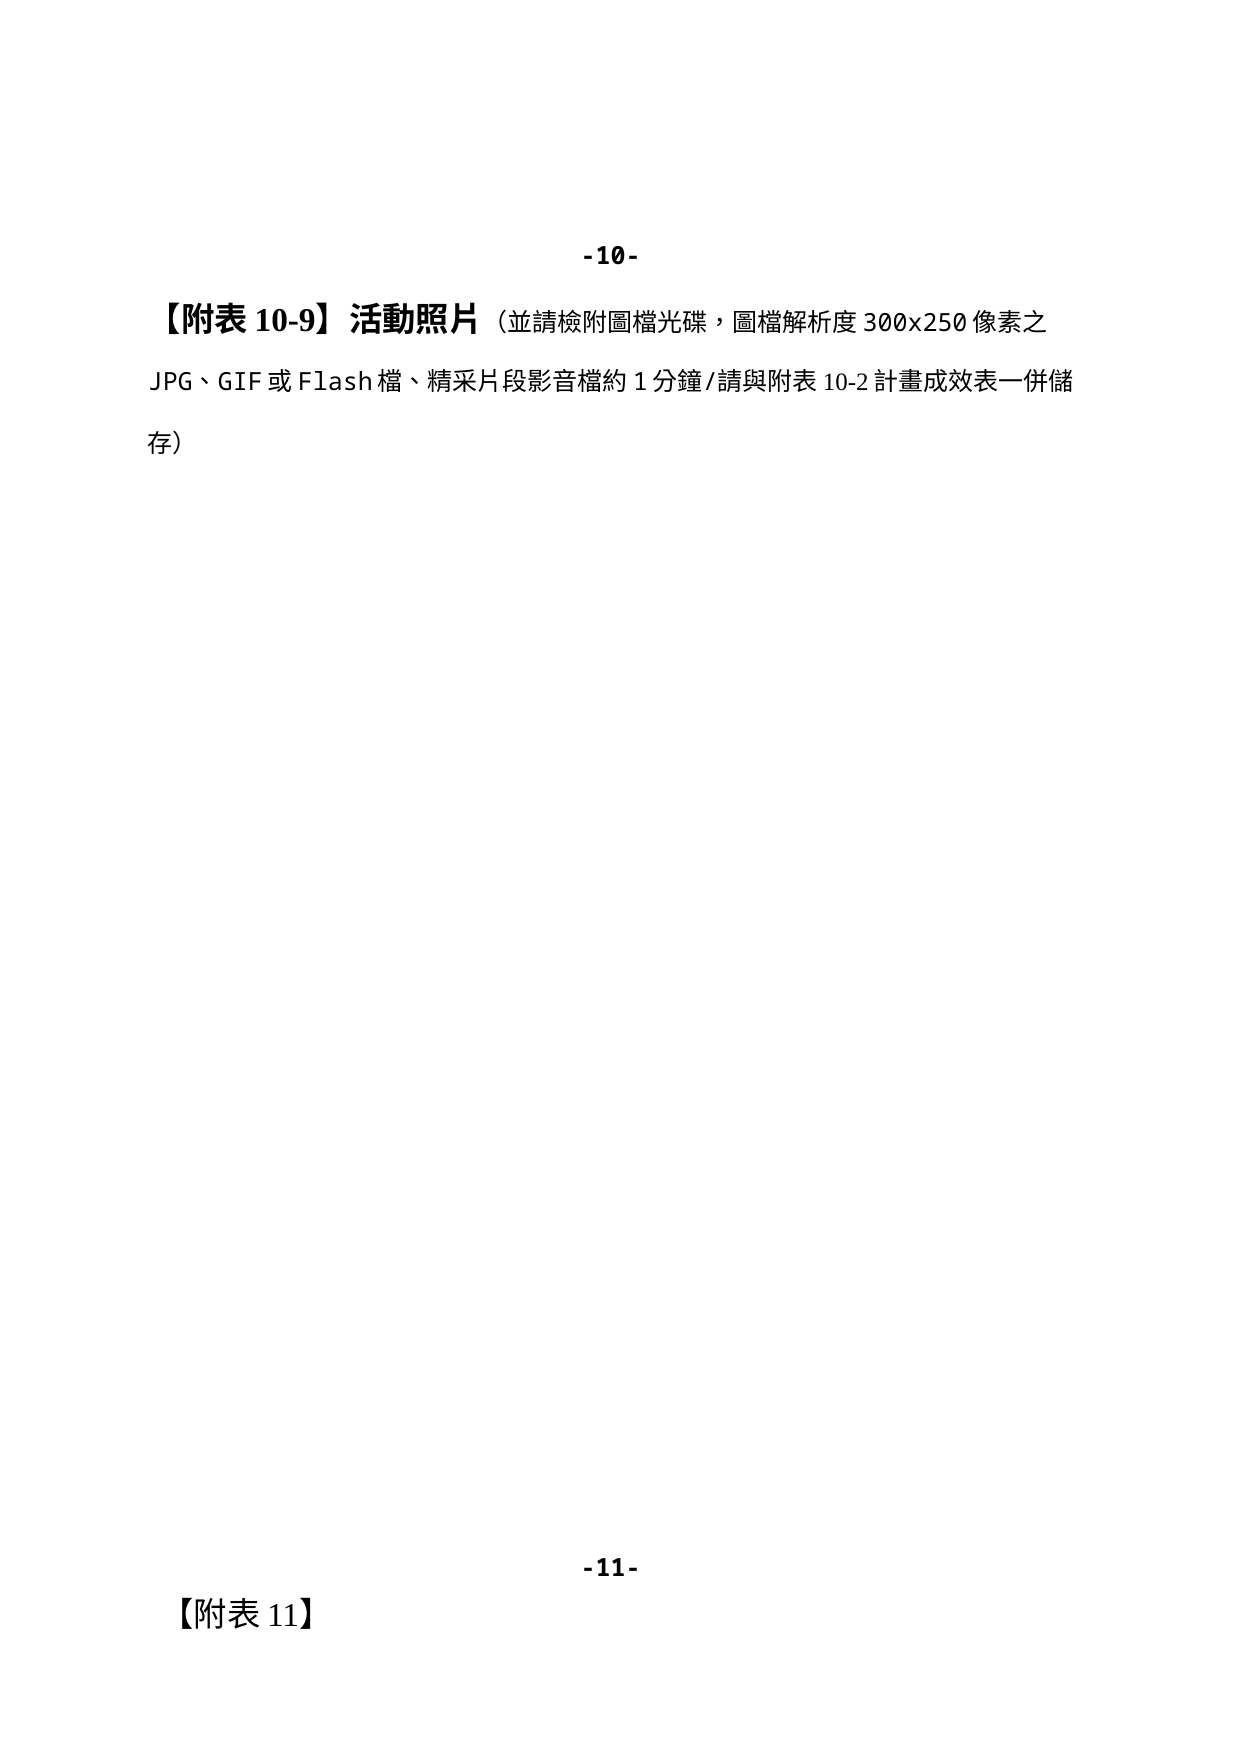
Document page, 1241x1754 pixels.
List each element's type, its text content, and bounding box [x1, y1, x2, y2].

text -10- [110, 213, 1110, 275]
text -11- [110, 1525, 1110, 1588]
text 【附表10-9】活動照片（並請檢附圖檔光碟，圖檔解析度300x250像素之JPG、GIF或Flash檔、精采片段影音檔約1分鐘/請與附表10-2計畫成效表一併儲存） [148, 275, 1110, 463]
text 【附表11】 [148, 1588, 1110, 1636]
